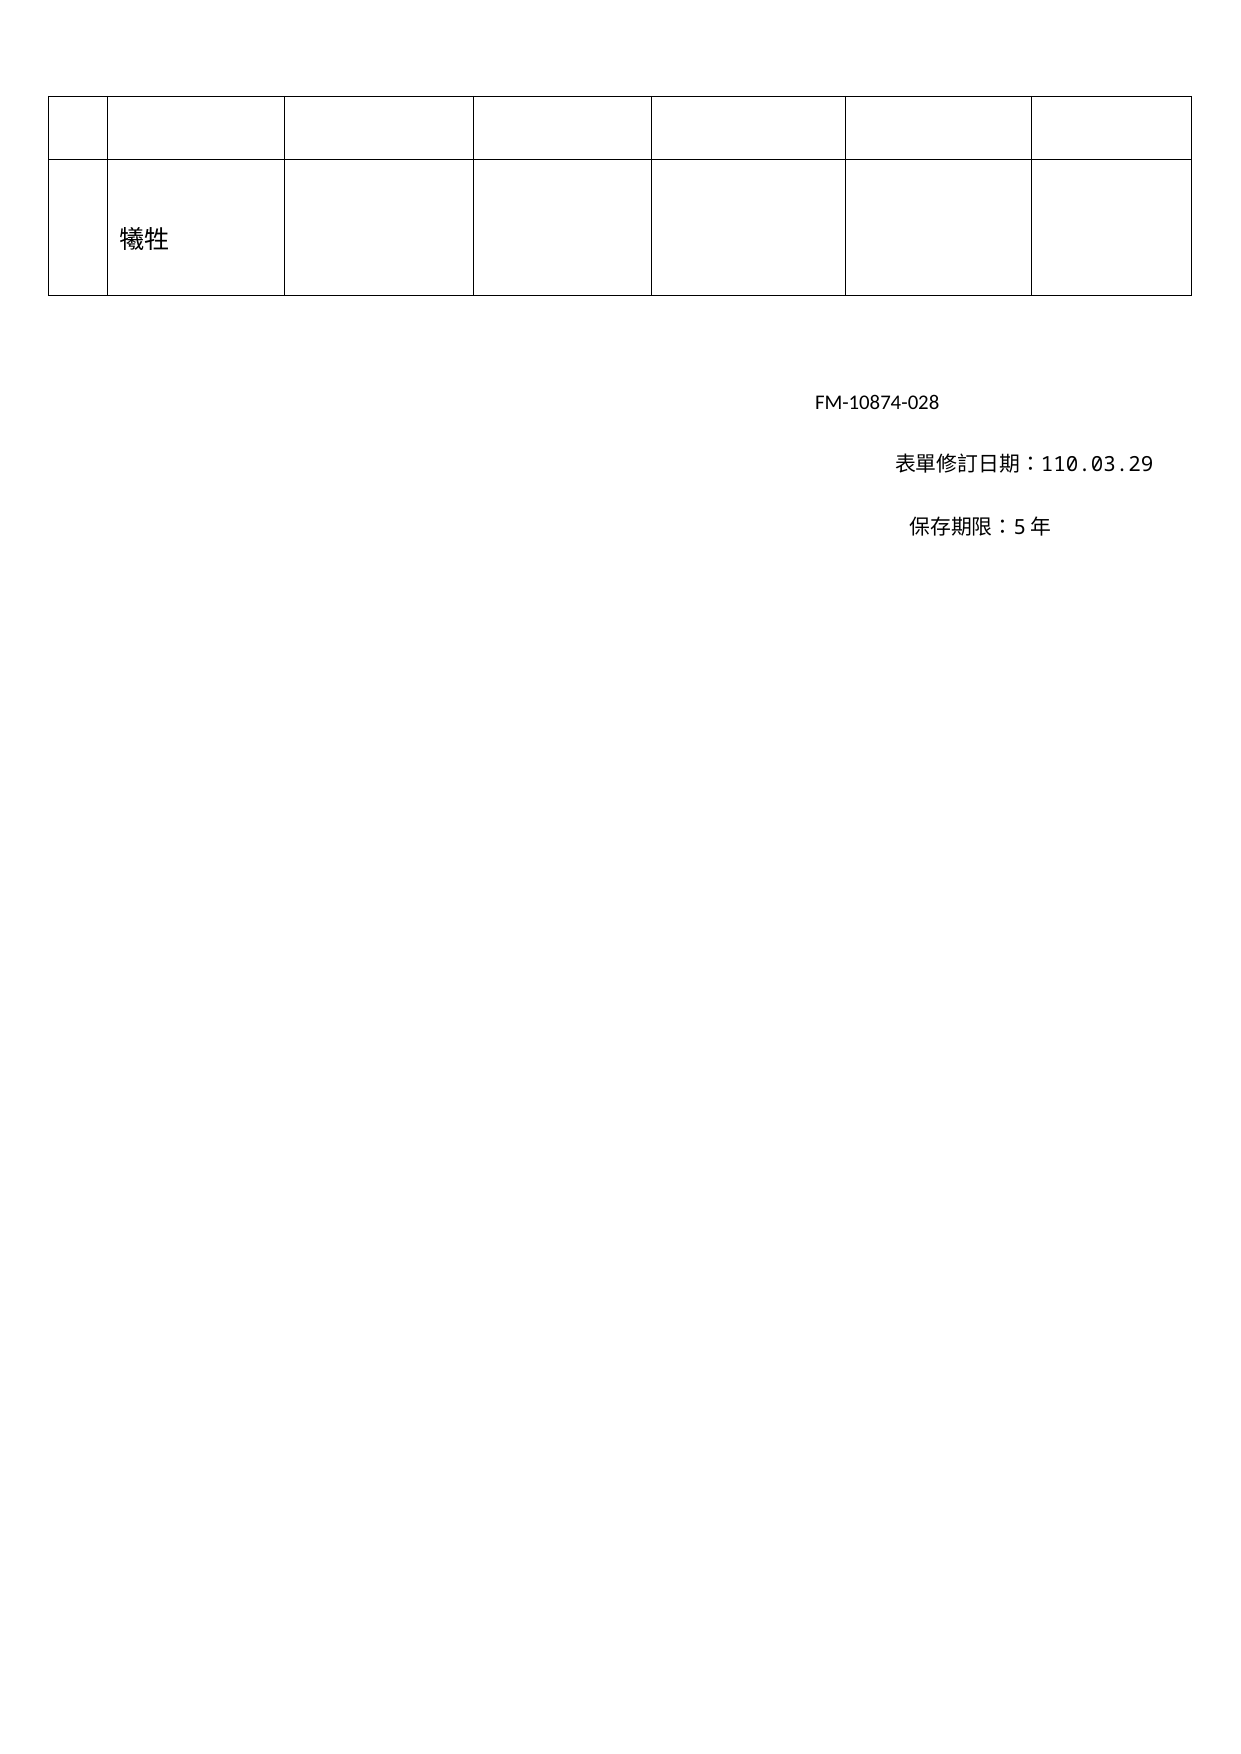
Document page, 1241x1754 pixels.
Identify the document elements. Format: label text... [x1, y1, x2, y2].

table_cell [846, 97, 1031, 159]
text FM-10874-028 [75, 359, 1043, 421]
table_cell [285, 97, 473, 159]
table_cell [846, 160, 1031, 295]
text 保存期限：5年 [75, 484, 1103, 546]
table_cell [652, 97, 845, 159]
table_cell [1032, 97, 1191, 159]
table_cell [474, 160, 651, 295]
table_cell [49, 160, 107, 295]
text 表單修訂日期：110.03.29 [75, 421, 1153, 484]
table_cell [49, 97, 107, 159]
table_cell 犧牲 [108, 160, 284, 295]
table_cell [108, 97, 284, 159]
table_cell [285, 160, 473, 295]
table_cell [474, 97, 651, 159]
table_cell [652, 160, 845, 295]
table_cell [1032, 160, 1191, 295]
